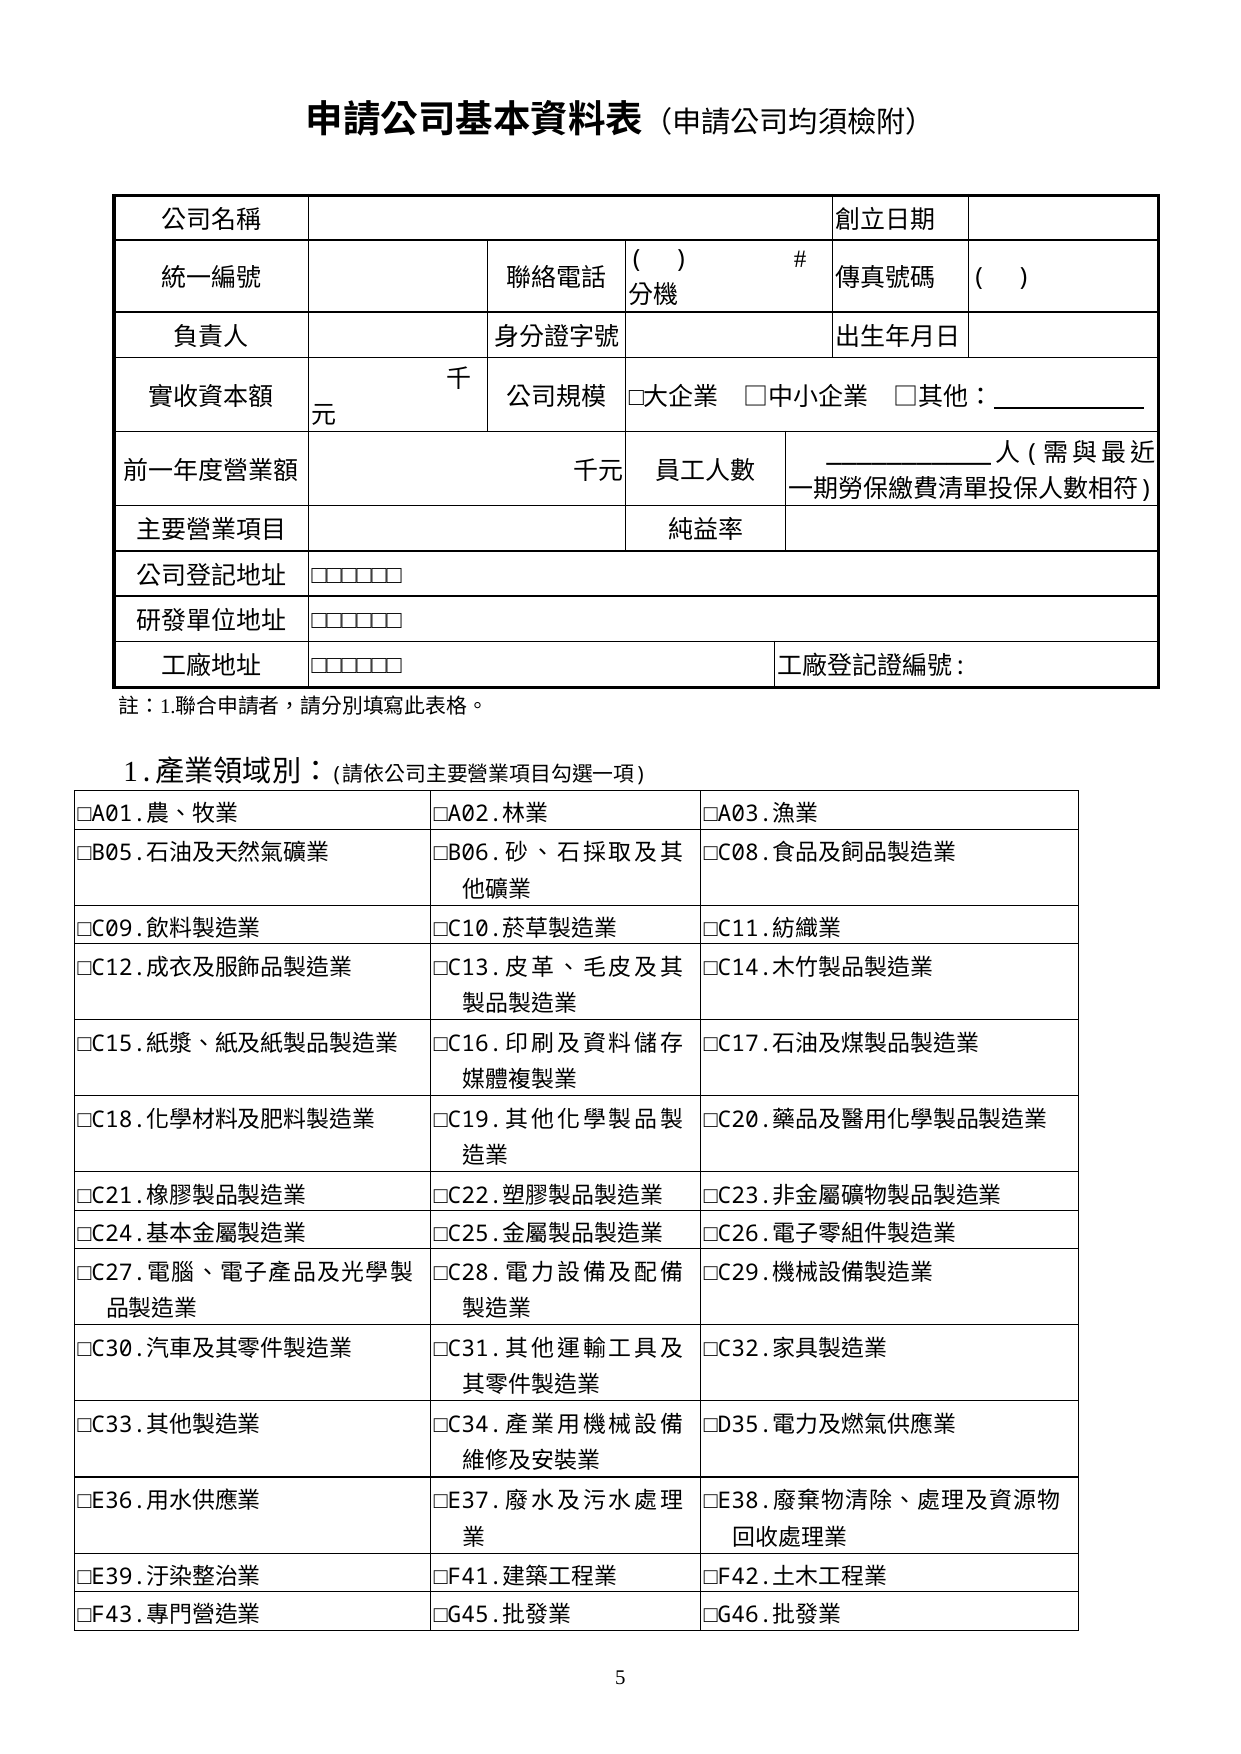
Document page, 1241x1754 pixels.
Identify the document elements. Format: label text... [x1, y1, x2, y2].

table_cell [309, 506, 625, 550]
table_cell [309, 313, 487, 356]
table_cell □G45.批發業 [431, 1592, 700, 1629]
table_cell 千元 [309, 432, 625, 504]
table_cell □C26.電子零組件製造業 [701, 1211, 1078, 1248]
table_header 公司名稱 [116, 197, 308, 239]
table_cell □F42.土木工程業 [701, 1554, 1078, 1591]
table_cell □C18.化學材料及肥料製造業 [75, 1096, 430, 1171]
table_header 創立日期 [833, 197, 968, 239]
table_cell 負責人 [116, 313, 308, 356]
table_cell 研發單位地址 [116, 597, 308, 641]
table_cell □C31.其他運輸工具及其零件製造業 [431, 1325, 700, 1400]
table_cell □C19.其他化學製品製造業 [431, 1096, 700, 1171]
table_cell [309, 241, 487, 311]
table_cell [626, 313, 832, 356]
table_cell □C15.紙漿、紙及紙製品製造業 [75, 1020, 430, 1095]
table_header □A02.林業 [431, 791, 700, 828]
table_cell □C13.皮革、毛皮及其製品製造業 [431, 944, 700, 1019]
table_cell □E36.用水供應業 [75, 1478, 430, 1552]
table_cell □□□□□□ [309, 597, 1157, 641]
table_cell □F43.專門營造業 [75, 1592, 430, 1629]
table_cell 前一年度營業額 [116, 432, 308, 504]
table_cell □E39.汙染整治業 [75, 1554, 430, 1591]
table_cell □C25.金屬製品製造業 [431, 1211, 700, 1248]
table_cell 工廠地址 [116, 642, 308, 686]
table_cell □F41.建築工程業 [431, 1554, 700, 1591]
table_cell [786, 506, 1157, 550]
table_cell □C09.飲料製造業 [75, 906, 430, 943]
table_header □A01.農、牧業 [75, 791, 430, 828]
text 申請公司基本資料表（申請公司均須檢附） [117, 89, 1122, 143]
table_cell 傳真號碼 [833, 241, 968, 311]
table_cell □C10.菸草製造業 [431, 906, 700, 943]
table_cell 聯絡電話 [488, 241, 625, 311]
table_cell □C29.機械設備製造業 [701, 1249, 1078, 1324]
table_header [309, 197, 832, 239]
table_cell 主要營業項目 [116, 506, 308, 550]
table_cell □D35.電力及燃氣供應業 [701, 1401, 1078, 1476]
table_cell □E38.廢棄物清除、處理及資源物回收處理業 [701, 1478, 1078, 1552]
table_cell □C20.藥品及醫用化學製品製造業 [701, 1096, 1078, 1171]
table_cell 統一編號 [116, 241, 308, 311]
table_cell □C27.電腦、電子產品及光學製品製造業 [75, 1249, 430, 1324]
table_cell □G46.批發業 [701, 1592, 1078, 1629]
table_cell □C17.石油及煤製品製造業 [701, 1020, 1078, 1095]
table_cell □□□□□□ [309, 642, 774, 686]
table_cell 公司規模 [488, 358, 625, 431]
table_cell □C12.成衣及服飾品製造業 [75, 944, 430, 1019]
table_cell □C24.基本金屬製造業 [75, 1211, 430, 1248]
table_cell 純益率 [626, 506, 785, 550]
table_cell □B05.石油及天然氣礦業 [75, 830, 430, 904]
table_cell □C11.紡織業 [701, 906, 1078, 943]
table_cell □大企業 □中小企業 □其他： [626, 358, 1157, 431]
table_header □A03.漁業 [701, 791, 1078, 828]
table_cell □C33.其他製造業 [75, 1401, 430, 1476]
table_cell 出生年月日 [833, 313, 968, 356]
table_cell ( ) #分機 [626, 241, 832, 311]
table_cell □C21.橡膠製品製造業 [75, 1172, 430, 1210]
table_header [969, 197, 1157, 239]
table_cell □C28.電力設備及配備製造業 [431, 1249, 700, 1324]
text 註：1.聯合申請者，請分別填寫此表格。 [118, 689, 1122, 719]
table_cell □C34.產業用機械設備維修及安裝業 [431, 1401, 700, 1476]
table_cell [969, 313, 1157, 356]
table_cell 公司登記地址 [116, 552, 308, 595]
table_cell □E37.廢水及污水處理業 [431, 1478, 700, 1552]
table_cell 員工人數 [626, 432, 785, 504]
table_cell ( ) [969, 241, 1157, 311]
table_cell 千元 [309, 358, 487, 431]
table_cell ___________人(需與最近一期勞保繳費清單投保人數相符) [786, 432, 1157, 504]
table_cell □C22.塑膠製品製造業 [431, 1172, 700, 1210]
table_cell 工廠登記證編號: [775, 642, 1157, 686]
table_cell □C30.汽車及其零件製造業 [75, 1325, 430, 1400]
table_cell □B06.砂、石採取及其他礦業 [431, 830, 700, 904]
text 1.產業領域別：(請依公司主要營業項目勾選一項) [123, 748, 1122, 790]
table_cell 身分證字號 [488, 313, 625, 356]
table_cell □C16.印刷及資料儲存媒體複製業 [431, 1020, 700, 1095]
table_cell □□□□□□ [309, 552, 1157, 595]
table_cell 實收資本額 [116, 358, 308, 431]
table_cell □C32.家具製造業 [701, 1325, 1078, 1400]
table_cell □C08.食品及飼品製造業 [701, 830, 1078, 904]
table_cell □C14.木竹製品製造業 [701, 944, 1078, 1019]
table_cell □C23.非金屬礦物製品製造業 [701, 1172, 1078, 1210]
